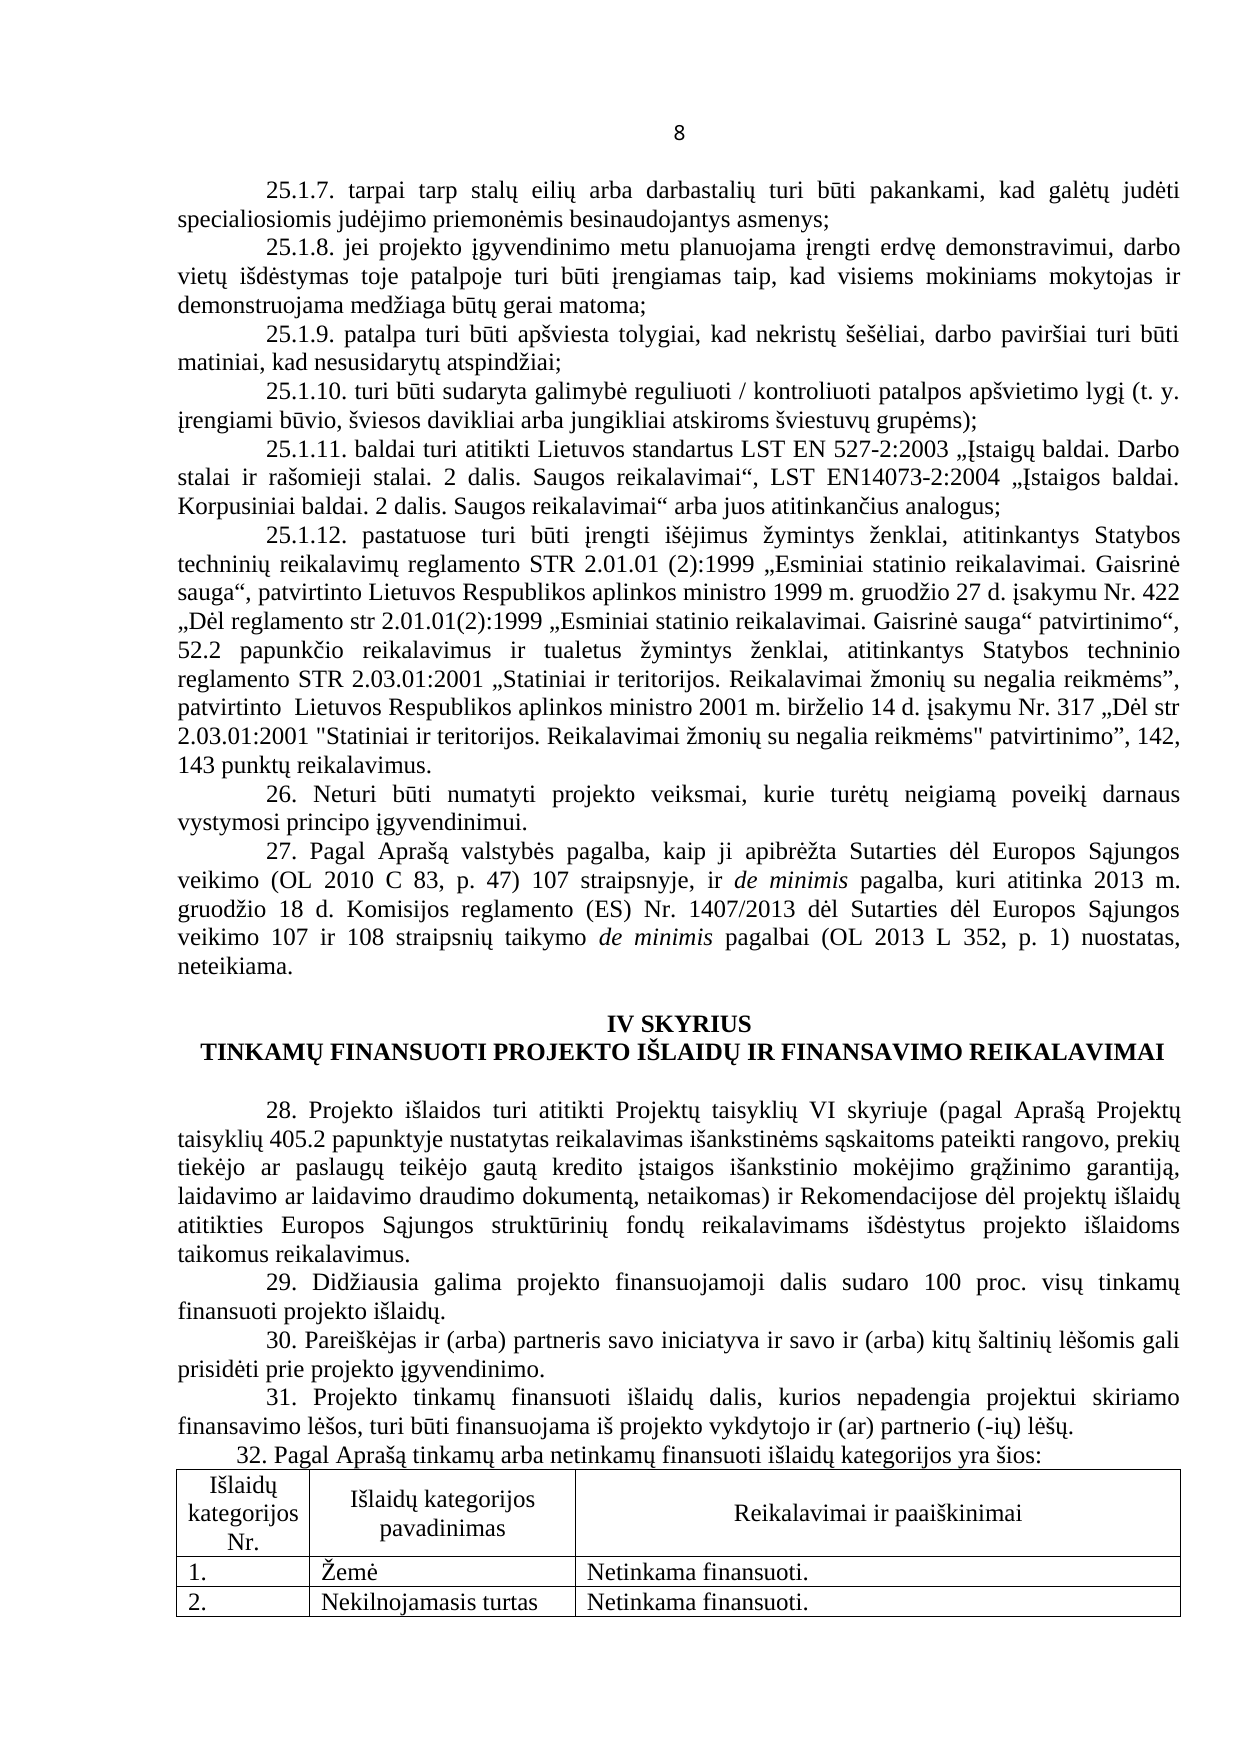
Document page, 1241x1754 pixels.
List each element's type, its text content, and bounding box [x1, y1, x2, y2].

text 27. Pagal Aprašą valstybės pagalba, kaip ji apibrėžta Sutarties dėl Europos Sąjungos veikimo (OL 2010 C 83, p. 47) 107 straipsnyje, ir de minimis pagalba, kuri atitinka 2013 m. gruodžio 18 d. Komisijos reglamento (ES) Nr. 1407/2013 dėl Sutarties dėl Europos Sąjungos veikimo 107 ir 108 straipsnių taikymo de minimis pagalbai (OL 2013 L 352, p. 1) nuostatas, neteikiama. [177, 836, 1181, 980]
text TINKAMŲ FINANSUOTI PROJEKTO IŠLAIDŲ IR FINANSAVIMO REIKALAVIMAI [177, 1037, 1181, 1066]
text 25.1.7. tarpai tarp stalų eilių arba darbastalių turi būti pakankami, kad galėtų judėti specialiosiomis judėjimo priemonėmis besinaudojantys asmenys; [177, 175, 1181, 232]
table_cell Žemė [310, 1557, 575, 1586]
table_cell 1. [177, 1557, 309, 1586]
text 31. Projekto tinkamų finansuoti išlaidų dalis, kurios nepadengia projektui skiriamo finansavimo lėšos, turi būti finansuojama iš projekto vykdytojo ir (ar) partnerio (-ių) lėšų. [177, 1382, 1181, 1440]
text 25.1.8. jei projekto įgyvendinimo metu planuojama įrengti erdvę demonstravimui, darbo vietų išdėstymas toje patalpoje turi būti įrengiamas taip, kad visiems mokiniams mokytojas ir demonstruojama medžiaga būtų gerai matoma; [177, 232, 1181, 319]
text 28. Projekto išlaidos turi atitikti Projektų taisyklių VI skyriuje (pagal Aprašą Projektų taisyklių 405.2 papunktyje nustatytas reikalavimas išankstinėms sąskaitoms pateikti rangovo, prekių tiekėjo ar paslaugų teikėjo gautą kredito įstaigos išankstinio mokėjimo grąžinimo garantiją, laidavimo ar laidavimo draudimo dokumentą, netaikomas) ir Rekomendacijose dėl projektų išlaidų atitikties Europos Sąjungos struktūrinių fondų reikalavimams išdėstytus projekto išlaidoms taikomus reikalavimus. [177, 1095, 1181, 1267]
table_header Išlaidų kategorijos pavadinimas [310, 1470, 575, 1556]
text IV SKYRIUS [177, 1009, 1181, 1037]
table_cell Netinkama finansuoti. [576, 1557, 1180, 1586]
table_header Reikalavimai ir paaiškinimai [576, 1470, 1180, 1556]
text 29. Didžiausia galima projekto finansuojamoji dalis sudaro 100 proc. visų tinkamų finansuoti projekto išlaidų. [177, 1267, 1181, 1325]
text 26. Neturi būti numatyti projekto veiksmai, kurie turėtų neigiamą poveikį darnaus vystymosi principo įgyvendinimui. [177, 779, 1181, 836]
table_cell Nekilnojamasis turtas [310, 1587, 575, 1616]
text 25.1.12. pastatuose turi būti įrengti išėjimus žymintys ženklai, atitinkantys Statybos techninių reikalavimų reglamento STR 2.01.01 (2):1999 „Esminiai statinio reikalavimai. Gaisrinė sauga“, patvirtinto Lietuvos Respublikos aplinkos ministro 1999 m. gruodžio 27 d. įsakymu Nr. 422 „Dėl reglamento str 2.01.01(2):1999 „Esminiai statinio reikalavimai. Gaisrinė sauga“ patvirtinimo“, 52.2 papunkčio reikalavimus ir tualetus žymintys ženklai, atitinkantys Statybos techninio reglamento STR 2.03.01:2001 „Statiniai ir teritorijos. Reikalavimai žmonių su negalia reikmėms”, patvirtinto Lietuvos Respublikos aplinkos ministro 2001 m. birželio 14 d. įsakymu Nr. 317 „Dėl str 2.03.01:2001 "Statiniai ir teritorijos. Reikalavimai žmonių su negalia reikmėms" patvirtinimo”, 142, 143 punktų reikalavimus. [177, 520, 1181, 779]
text 32. Pagal Aprašą tinkamų arba netinkamų finansuoti išlaidų kategorijos yra šios: [177, 1440, 1181, 1469]
table_cell Netinkama finansuoti. [576, 1587, 1180, 1616]
table_cell 2. [177, 1587, 309, 1616]
text 25.1.10. turi būti sudaryta galimybė reguliuoti / kontroliuoti patalpos apšvietimo lygį (t. y. įrengiami būvio, šviesos davikliai arba jungikliai atskiroms šviestuvų grupėms); [177, 376, 1181, 434]
text 25.1.9. patalpa turi būti apšviesta tolygiai, kad nekristų šešėliai, darbo paviršiai turi būti matiniai, kad nesusidarytų atspindžiai; [177, 319, 1181, 376]
text 25.1.11. baldai turi atitikti Lietuvos standartus LST EN 527-2:2003 „Įstaigų baldai. Darbo stalai ir rašomieji stalai. 2 dalis. Saugos reikalavimai“, LST EN14073-2:2004 „Įstaigos baldai. Korpusiniai baldai. 2 dalis. Saugos reikalavimai“ arba juos atitinkančius analogus; [177, 434, 1181, 520]
text 30. Pareiškėjas ir (arba) partneris savo iniciatyva ir savo ir (arba) kitų šaltinių lėšomis gali prisidėti prie projekto įgyvendinimo. [177, 1325, 1181, 1382]
table_header Išlaidų kategorijos Nr. [177, 1470, 309, 1556]
